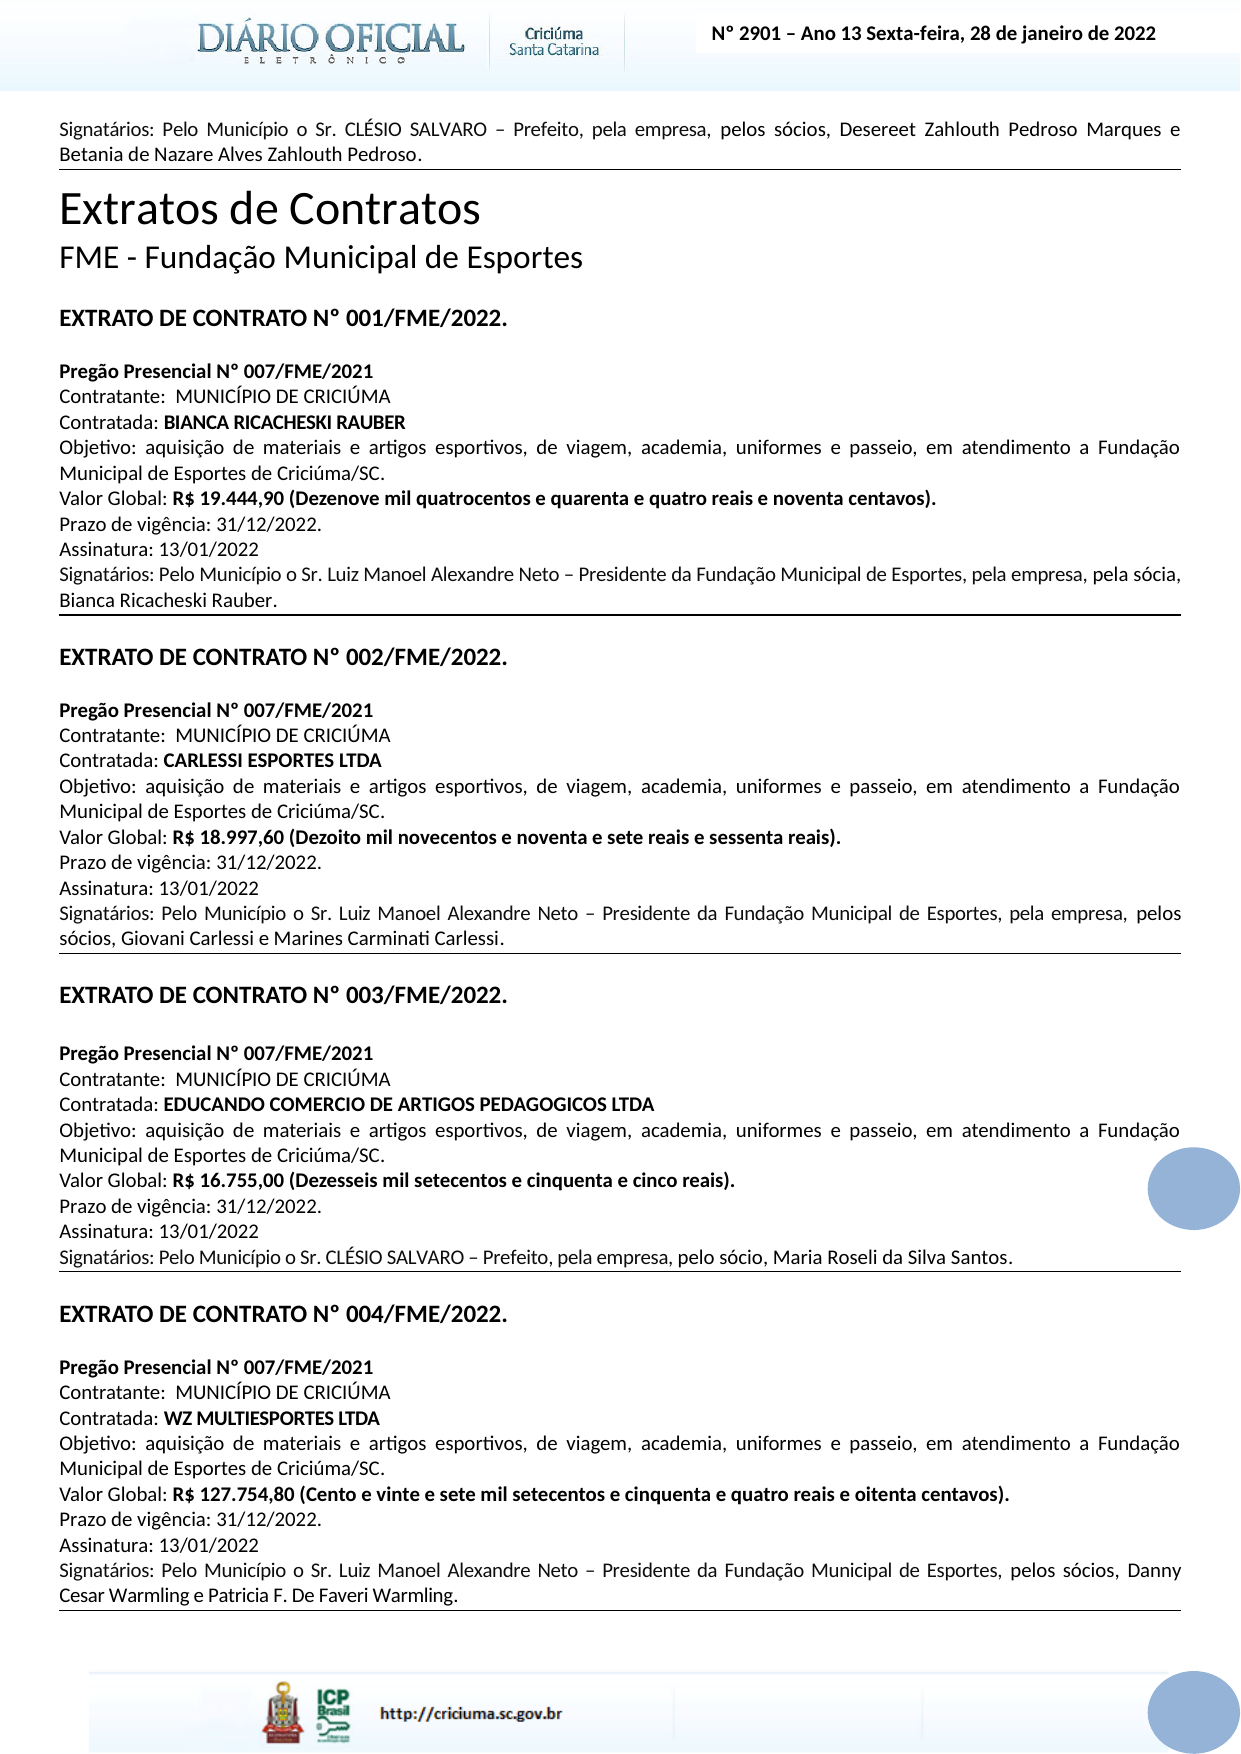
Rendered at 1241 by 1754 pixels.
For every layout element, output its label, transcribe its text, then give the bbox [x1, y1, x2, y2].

text Extratos de Contratos [59, 178, 1181, 236]
text Objetivo: aquisição de materiais e artigos esportivos, de viagem, academia, uniformes e passeio, em atendimento a Fundação Municipal de Esportes de Criciúma/SC. [59, 1117, 1181, 1168]
text Assinatura: 13/01/2022 [59, 1532, 1181, 1557]
text Objetivo: aquisição de materiais e artigos esportivos, de viagem, academia, uniformes e passeio, em atendimento a Fundação Municipal de Esportes de Criciúma/SC. [59, 434, 1181, 485]
text FME - Fundação Municipal de Esportes [59, 236, 1181, 277]
text Signatários: Pelo Município o Sr. Luiz Manoel Alexandre Neto – Presidente da Fundação Municipal de Esportes, pela empresa, pela sócia, Bianca Ricacheski Rauber. [59, 562, 1181, 614]
text EXTRATO DE CONTRATO Nº 004/FME/2022. [59, 1298, 1181, 1328]
text Pregão Presencial Nº 007/FME/2021 [59, 358, 1181, 384]
text Contratante: MUNICÍPIO DE CRICIÚMA [59, 1379, 1181, 1405]
text Signatários: Pelo Município o Sr. CLÉSIO SALVARO – Prefeito, pela empresa, pelo sócio, Maria Roseli da Silva Santos. [59, 1244, 1181, 1271]
text Valor Global: R$ 16.755,00 (Dezesseis mil setecentos e cinquenta e cinco reais). [59, 1168, 1153, 1193]
text Contratada: EDUCANDO COMERCIO DE ARTIGOS PEDAGOGICOS LTDA [59, 1091, 1181, 1117]
text Contratada: CARLESSI ESPORTES LTDA [59, 748, 1181, 773]
text Signatários: Pelo Município o Sr. CLÉSIO SALVARO – Prefeito, pela empresa, pelos sócios, Desereet Zahlouth Pedroso Marques e Betania de Nazare Alves Zahlouth Pedroso. [59, 116, 1181, 169]
text Valor Global: R$ 19.444,90 (Dezenove mil quatrocentos e quarenta e quatro reais e noventa centavos). [59, 485, 1181, 511]
text Assinatura: 13/01/2022 [59, 1218, 1181, 1244]
text Contratada: WZ MULTIESPORTES LTDA [59, 1405, 1181, 1430]
text Contratante: MUNICÍPIO DE CRICIÚMA [59, 384, 1181, 409]
text Prazo de vigência: 31/12/2022. [59, 511, 1181, 536]
text Prazo de vigência: 31/12/2022. [59, 1193, 1160, 1218]
text EXTRATO DE CONTRATO Nº 003/FME/2022. [59, 979, 1181, 1010]
text Contratante: MUNICÍPIO DE CRICIÚMA [59, 722, 1181, 748]
text Assinatura: 13/01/2022 [59, 536, 1181, 562]
text Contratante: MUNICÍPIO DE CRICIÚMA [59, 1066, 1181, 1091]
text Valor Global: R$ 127.754,80 (Cento e vinte e sete mil setecentos e cinquenta e quatro reais e oitenta centavos). [59, 1481, 1181, 1506]
text Pregão Presencial Nº 007/FME/2021 [59, 1354, 1181, 1379]
text EXTRATO DE CONTRATO Nº 001/FME/2022. [59, 302, 1181, 333]
text Objetivo: aquisição de materiais e artigos esportivos, de viagem, academia, uniformes e passeio, em atendimento a Fundação Municipal de Esportes de Criciúma/SC. [59, 1430, 1181, 1481]
text Assinatura: 13/01/2022 [59, 875, 1181, 900]
text Prazo de vigência: 31/12/2022. [59, 1506, 1181, 1532]
text Prazo de vigência: 31/12/2022. [59, 849, 1181, 875]
text Signatários: Pelo Município o Sr. Luiz Manoel Alexandre Neto – Presidente da Fundação Municipal de Esportes, pelos sócios, Danny Cesar Warmling e Patricia F. De Faveri Warmling. [59, 1557, 1181, 1610]
text Pregão Presencial Nº 007/FME/2021 [59, 1041, 1181, 1066]
text EXTRATO DE CONTRATO Nº 002/FME/2022. [59, 641, 1181, 671]
text Objetivo: aquisição de materiais e artigos esportivos, de viagem, academia, uniformes e passeio, em atendimento a Fundação Municipal de Esportes de Criciúma/SC. [59, 773, 1181, 824]
text Signatários: Pelo Município o Sr. Luiz Manoel Alexandre Neto – Presidente da Fundação Municipal de Esportes, pela empresa, pelos sócios, Giovani Carlessi e Marines Carminati Carlessi. [59, 900, 1181, 953]
text Contratada: BIANCA RICACHESKI RAUBER [59, 409, 1181, 434]
text Pregão Presencial Nº 007/FME/2021 [59, 697, 1181, 722]
text Valor Global: R$ 18.997,60 (Dezoito mil novecentos e noventa e sete reais e sessenta reais). [59, 824, 1181, 849]
